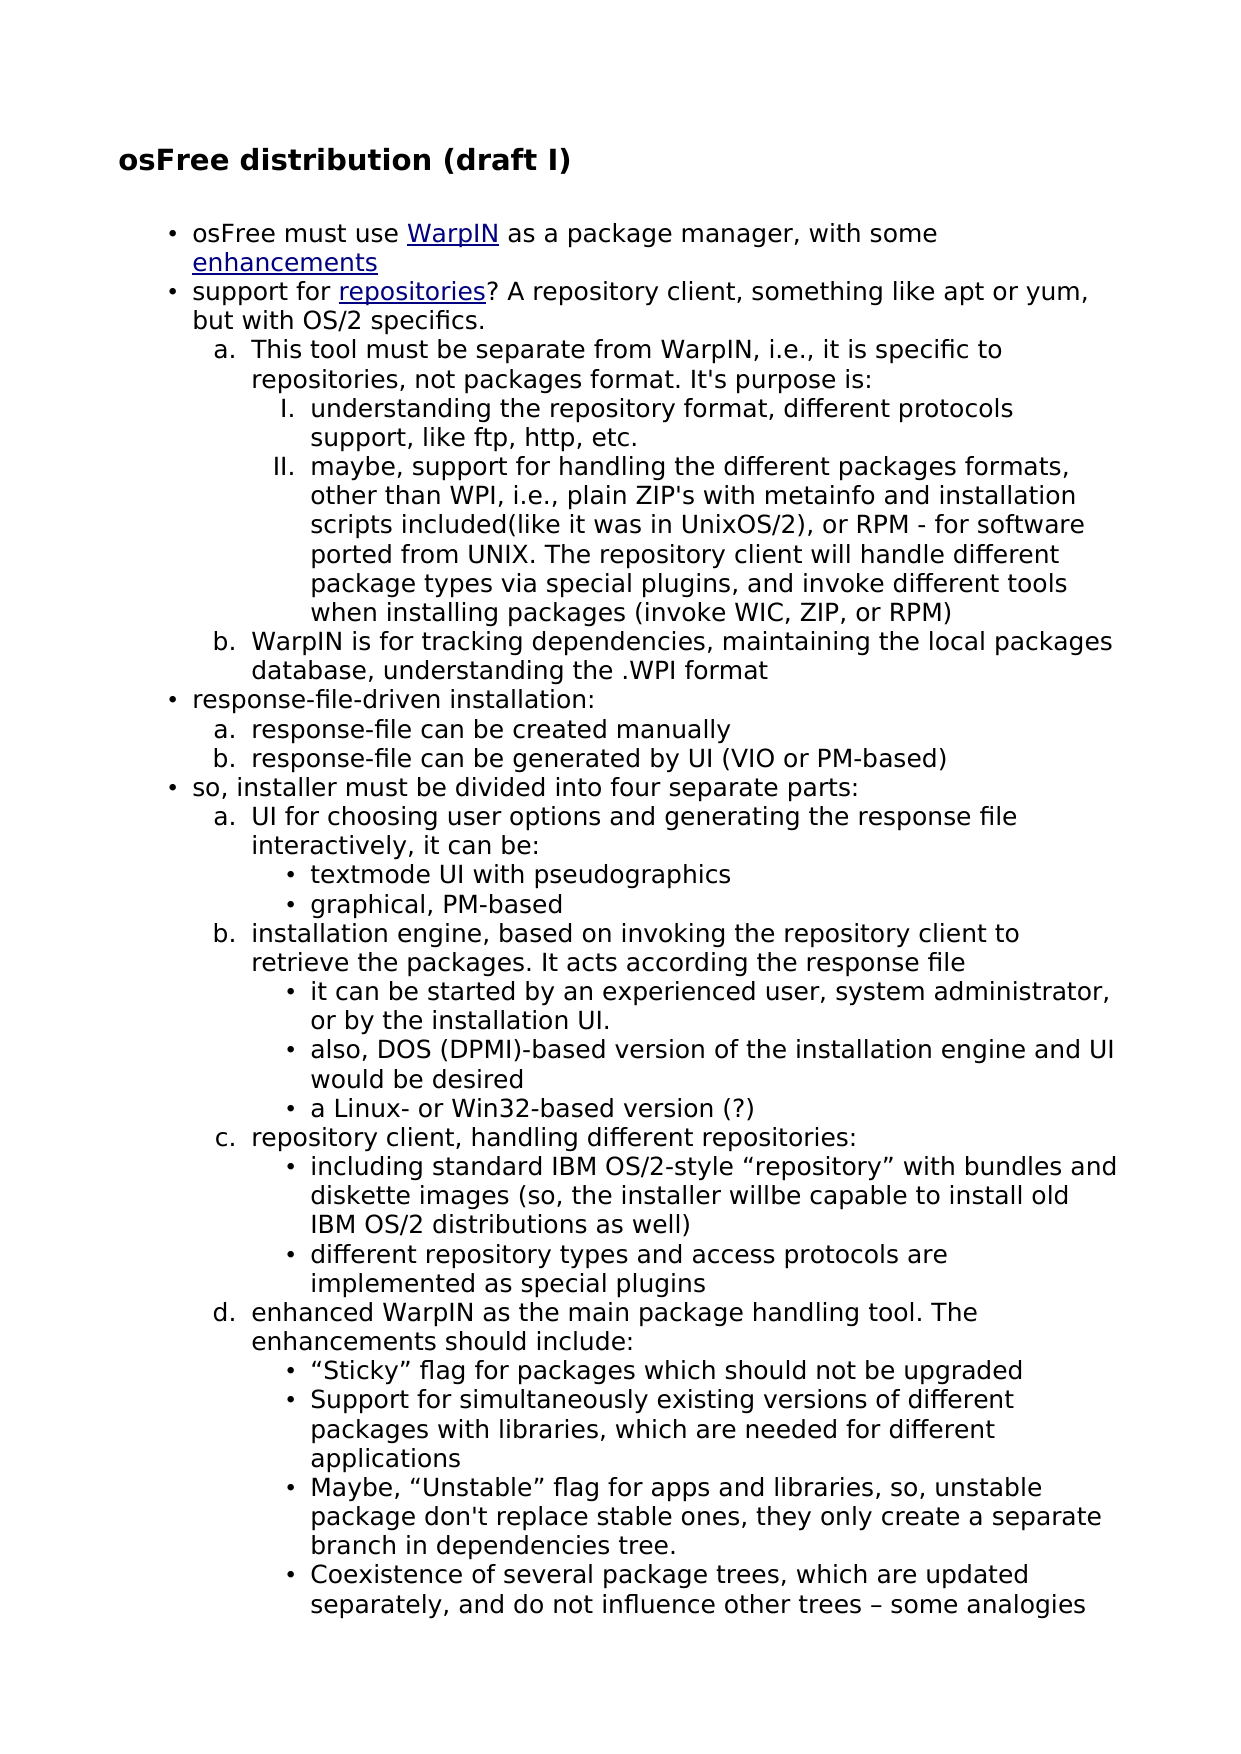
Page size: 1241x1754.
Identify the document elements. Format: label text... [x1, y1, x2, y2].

list osFree must use WarpIN as a package manager, with some enhancements [177, 219, 1122, 277]
list response-file can be generated by UI (VIO or PM-based) [236, 744, 1122, 773]
list WarpIN is for tracking dependencies, maintaining the local packages database, understanding the .WPI format [236, 627, 1122, 686]
list including standard IBM OS/2-style “repository” with bundles and diskette images (so, the installer willbe capable to install old IBM OS/2 distributions as well) [295, 1152, 1122, 1240]
list Support for simultaneously existing versions of different packages with libraries, which are needed for different applications [295, 1386, 1122, 1473]
list UI for choosing user options and generating the response file interactively, it can be: [236, 802, 1122, 861]
list “Sticky” flag for packages which should not be upgraded [295, 1357, 1122, 1386]
list different repository types and access protocols are implemented as special plugins [295, 1240, 1122, 1298]
list textmode UI with pseudographics [295, 861, 1122, 890]
list a Linux- or Win32-based version (?) [295, 1094, 1122, 1123]
list maybe, support for handling the different packages formats, other than WPI, i.e., plain ZIP's with metainfo and installation scripts included(like it was in UnixOS/2), or RPM - for software ported from UNIX. The repository client will handle different package types via special plugins, and invoke different tools when installing packages (invoke WIC, ZIP, or RPM) [295, 452, 1122, 627]
list support for repositories? A repository client, something like apt or yum, but with OS/2 specifics. [177, 277, 1122, 336]
list response-file can be created manually [236, 715, 1122, 744]
list This tool must be separate from WarpIN, i.e., it is specific to repositories, not packages format. It's purpose is: [236, 336, 1122, 394]
list enhanced WarpIN as the main package handling tool. The enhancements should include: [236, 1298, 1122, 1357]
list also, DOS (DPMI)-based version of the installation engine and UI would be desired [295, 1036, 1122, 1094]
list it can be started by an experienced user, system administrator, or by the installation UI. [295, 977, 1122, 1036]
list understanding the repository format, different protocols support, like ftp, http, etc. [295, 394, 1122, 452]
list graphical, PM-based [295, 890, 1122, 919]
list installation engine, based on invoking the repository client to retrieve the packages. It acts according the response file [236, 919, 1122, 977]
list repository client, handling different repositories: [236, 1123, 1122, 1152]
list Coexistence of several package trees, which are updated separately, and do not influence other trees – some analogies [295, 1561, 1122, 1619]
list so, installer must be divided into four separate parts: [177, 773, 1122, 802]
list Maybe, “Unstable” flag for apps and libraries, so, unstable package don't replace stable ones, they only create a separate branch in dependencies tree. [295, 1473, 1122, 1561]
subtitle osFree distribution (draft I) [118, 143, 1122, 177]
list response-file-driven installation: [177, 686, 1122, 715]
